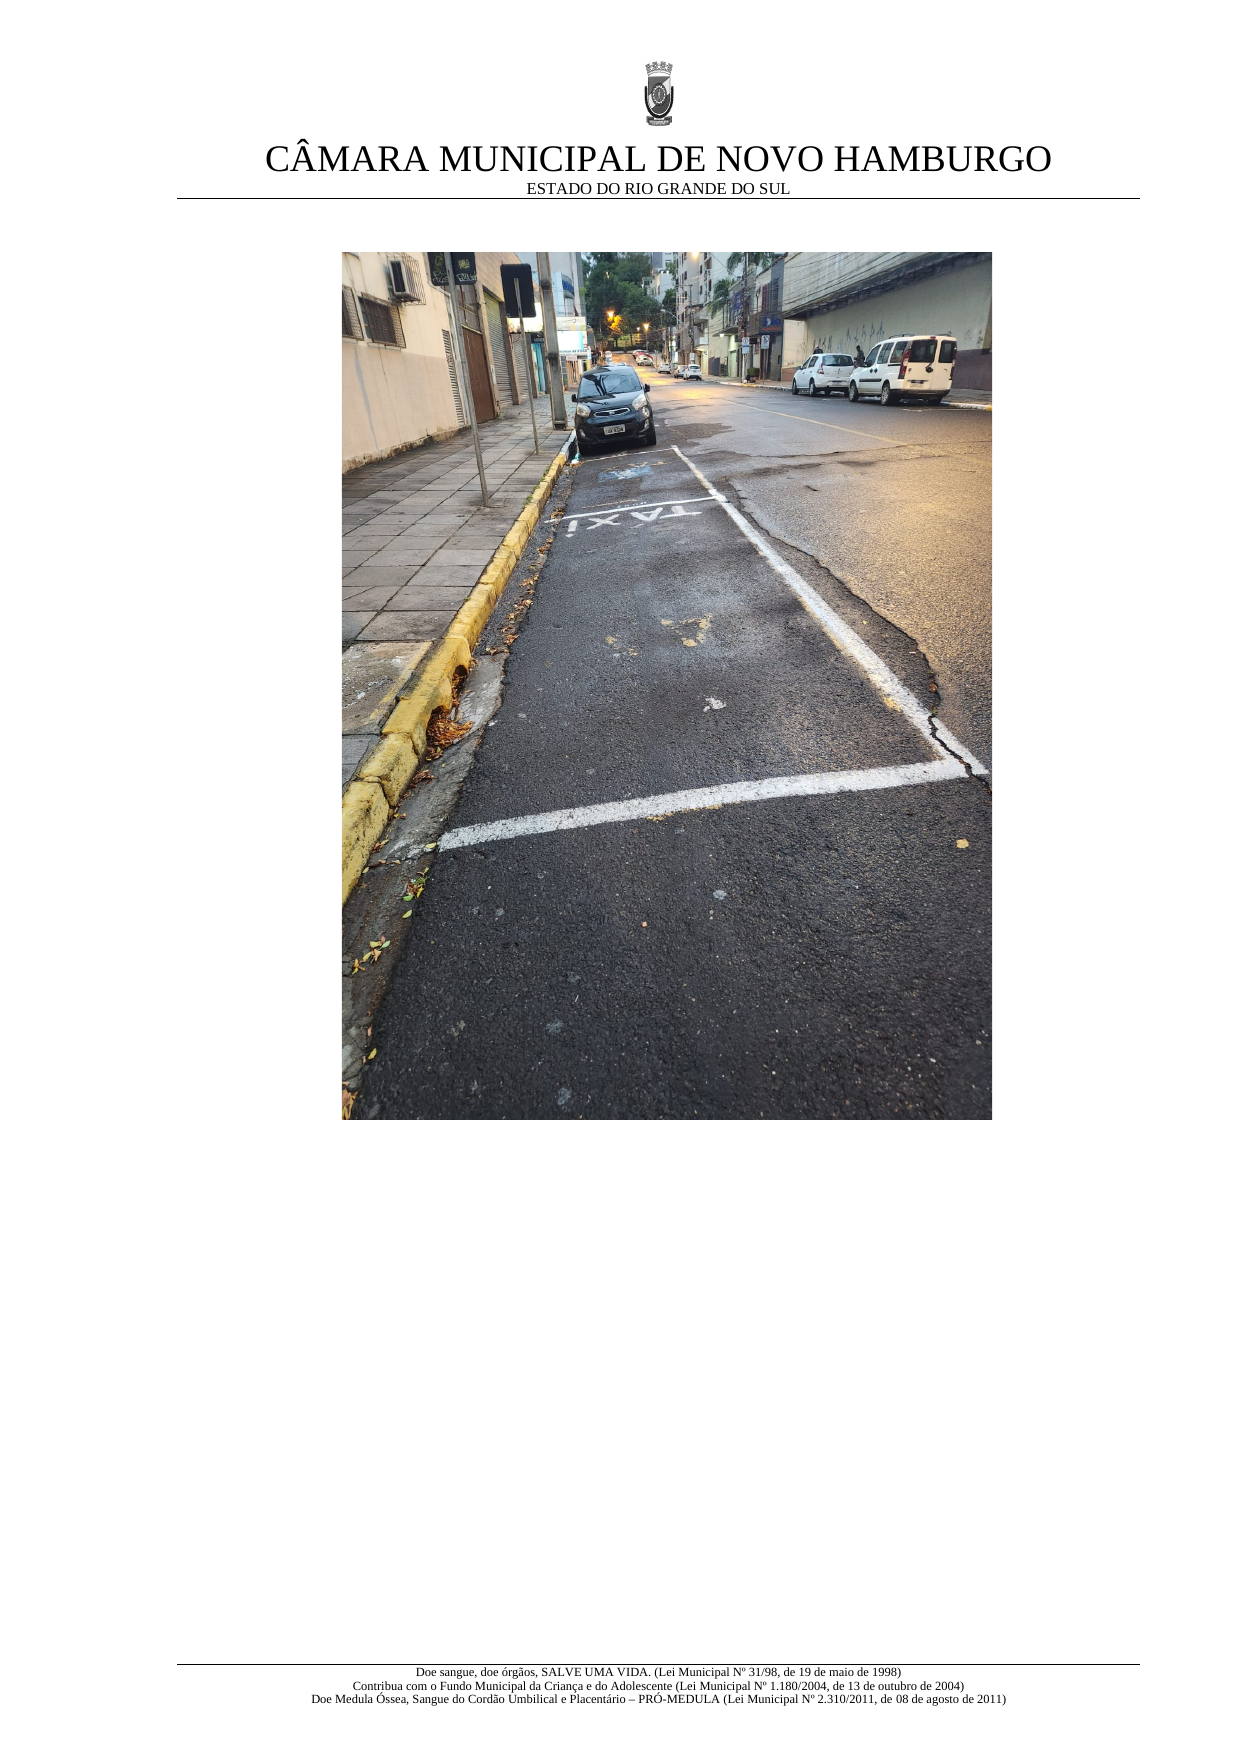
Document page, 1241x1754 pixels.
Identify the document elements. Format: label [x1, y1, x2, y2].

picture [341, 252, 993, 1120]
